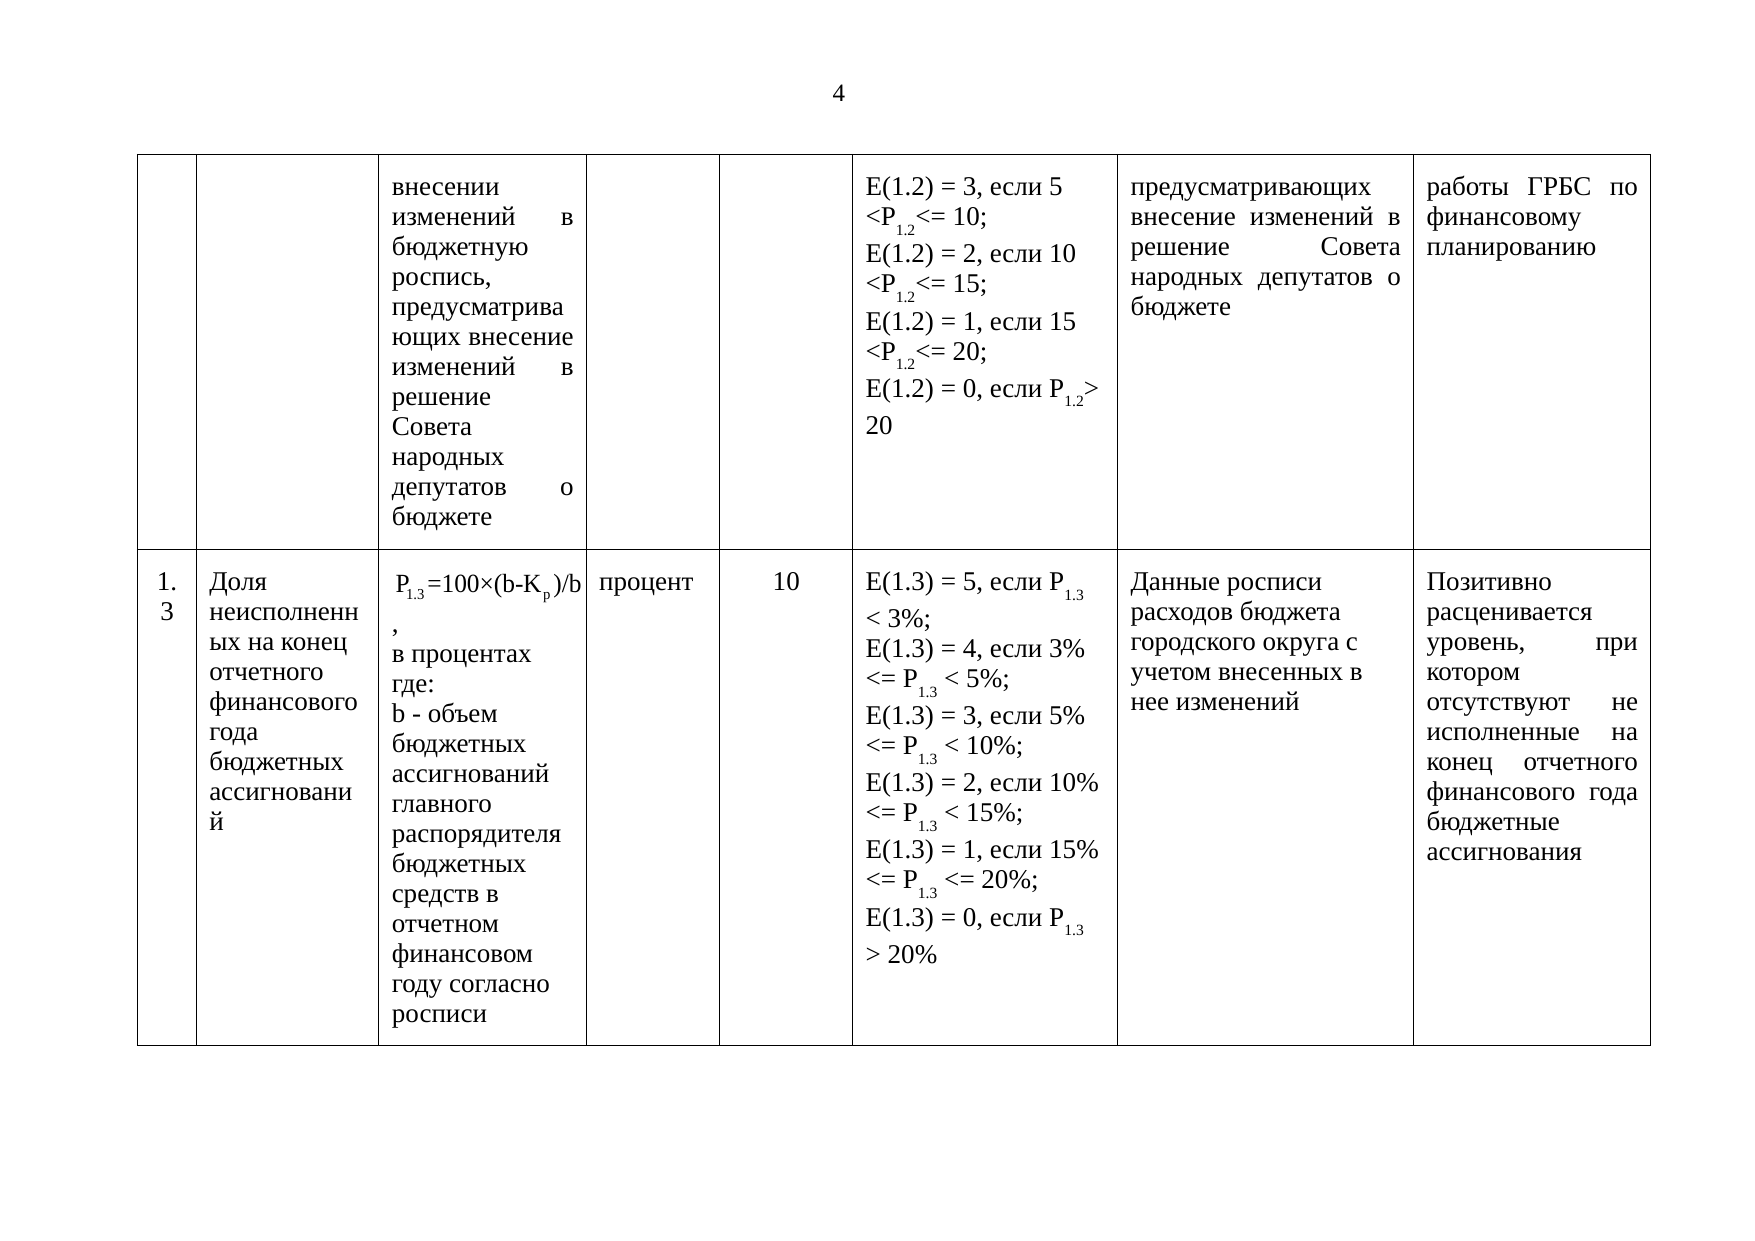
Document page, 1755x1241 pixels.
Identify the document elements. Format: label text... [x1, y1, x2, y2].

table_cell внесении изменений в бюджетную роспись, предусматривающих внесение изменений в решение Совета народных депутатов о бюджете [379, 155, 586, 548]
table_cell [720, 155, 852, 548]
table_cell Позитивно расценивается уровень, при котором отсутствуют не исполненные на конец отчетного финансового года бюджетные ассигнования [1414, 550, 1650, 1045]
table_cell Данные росписи расходов бюджета городского округа с учетом внесенных в нее изменений [1118, 550, 1413, 1045]
table_cell Доля неисполненных на конец отчетного финансового года бюджетных ассигнований [197, 550, 378, 1045]
table_cell процент [587, 550, 719, 1045]
table_cell [138, 155, 196, 548]
table_cell [197, 155, 378, 548]
table_cell работы ГРБС по финансовому планированию [1414, 155, 1650, 548]
table_cell 10 [720, 550, 852, 1045]
table_cell 1.3 [138, 550, 196, 1045]
table_cell E(1.2) = 3, если 5 <Р1.2<= 10; E(1.2) = 2, если 10 <Р1.2<= 15; E(1.2) = 1, если 15 <Р1.2<= 20; E(1.2) = 0, если Р1.2> 20 [853, 155, 1117, 548]
table_cell , в процентах где: b - объем бюджетных ассигнований главного распорядителя бюджетных средств в отчетном финансовом году согласно росписи расходов бюджета городского округа с учетом внесенных в нее изменений; Kp - кассовое исполнение расходов главного распорядителя бюджетных средств в отчетном финансовом году [379, 550, 586, 1045]
table_cell [587, 155, 719, 548]
table_cell предусматривающих внесение изменений в решение Совета народных депутатов о бюджете [1118, 155, 1413, 548]
table_cell E(1.3) = 5, если P1.3 < 3%; E(1.3) = 4, если 3% <= P1.3 < 5%; E(1.3) = 3, если 5% <= P1.3 < 10%; E(1.3) = 2, если 10% <= P1.3 < 15%; E(1.3) = 1, если 15% <= P1.3 <= 20%; E(1.3) = 0, если P1.3 > 20% [853, 550, 1117, 1045]
